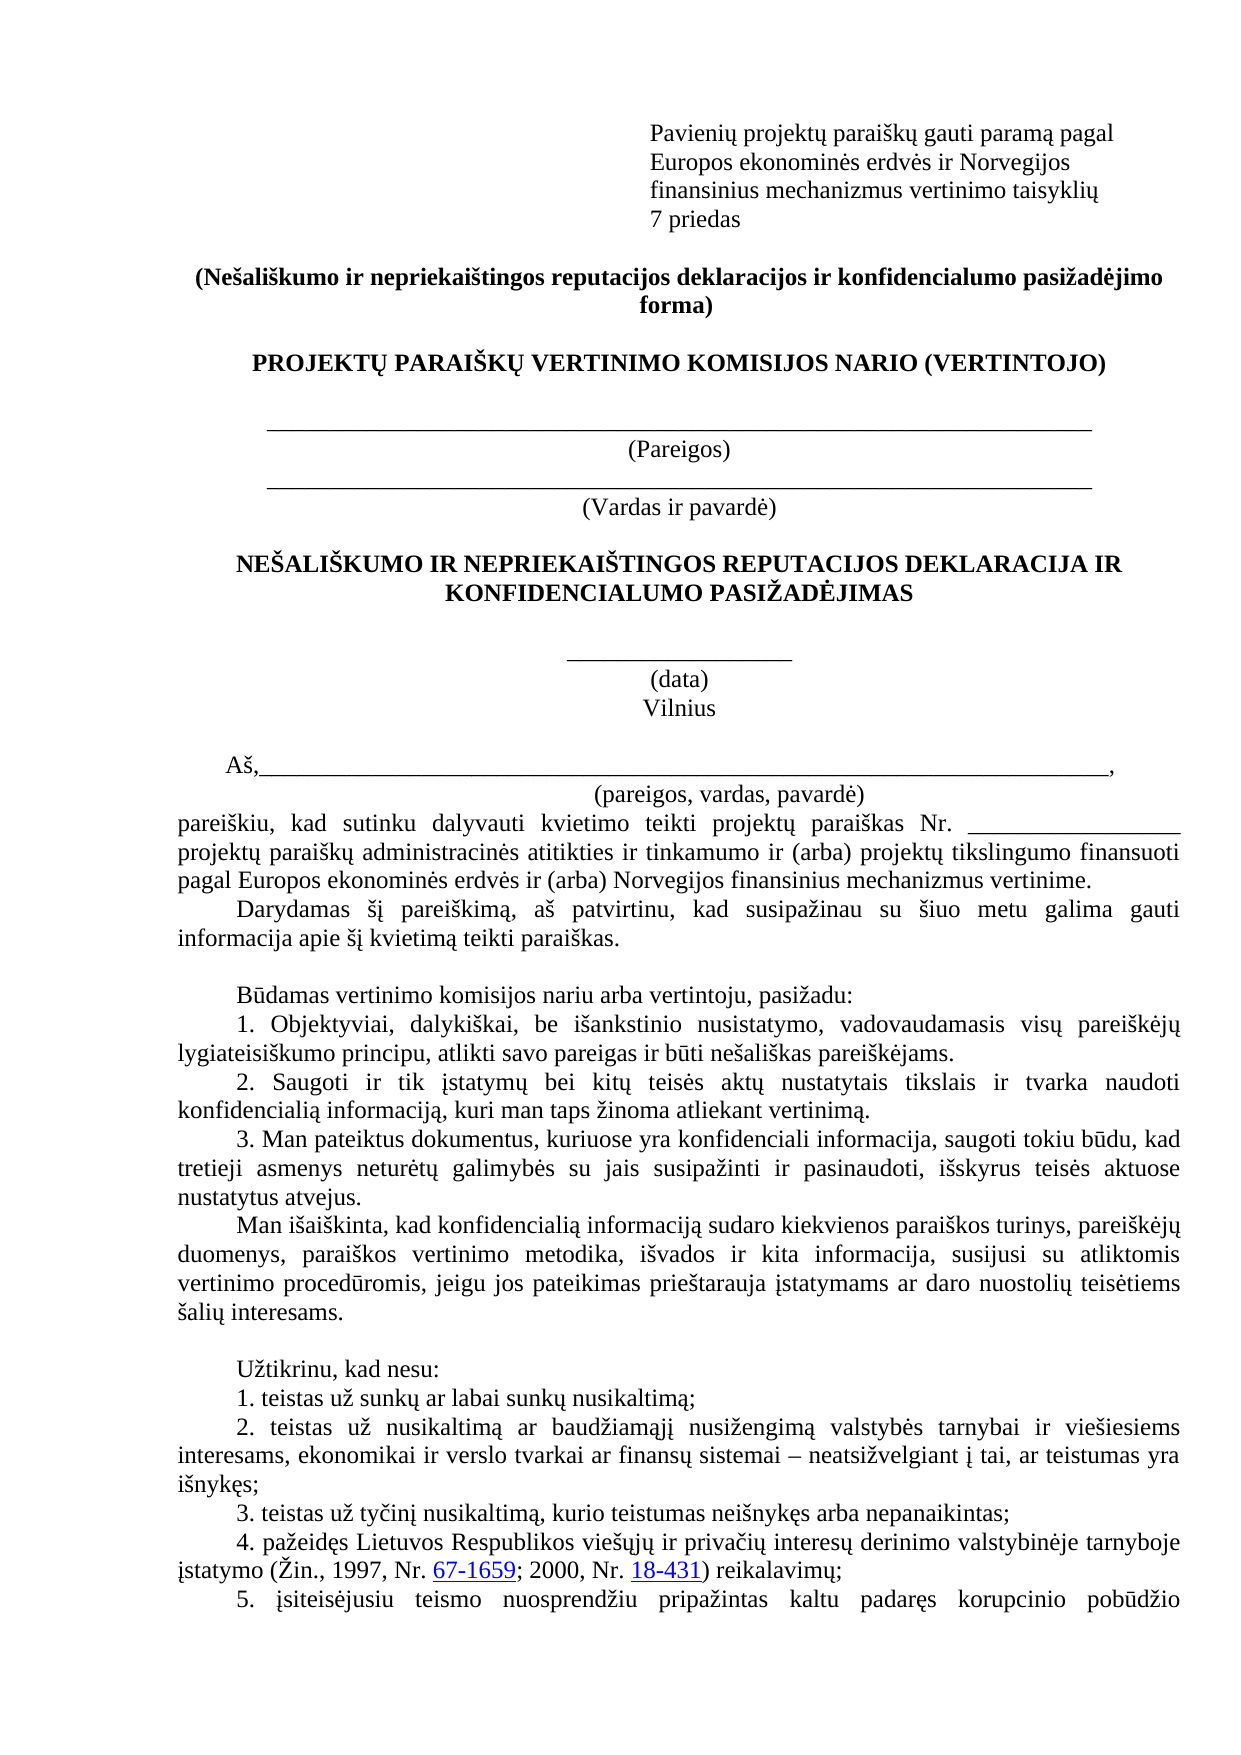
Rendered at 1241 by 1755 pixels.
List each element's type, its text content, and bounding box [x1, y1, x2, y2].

text 5. įsiteisėjusiu teismo nuosprendžiu pripažintas kaltu padaręs korupcinio pobūdžio [177, 1584, 1181, 1613]
text (Pareigos) [177, 434, 1181, 463]
text pareiškiu, kad sutinku dalyvauti kvietimo teikti projektų paraiškas Nr. _________________ projektų paraiškų administracinės atitikties ir tinkamumo ir (arba) projektų tikslingumo finansuoti pagal Europos ekonominės erdvės ir (arba) Norvegijos finansinius mechanizmus vertinime. [177, 808, 1181, 894]
text Pavienių projektų paraiškų gauti paramą pagal Europos ekonominės erdvės ir Norvegijos finansinius mechanizmus vertinimo taisyklių [649, 118, 1181, 204]
text __________________________________________________________________ [177, 463, 1181, 492]
text Aš, , [225, 751, 1181, 779]
text Darydamas šį pareiškimą, aš patvirtinu, kad susipažinau su šiuo metu galima gauti informacija apie šį kvietimą teikti paraiškas. [177, 894, 1181, 952]
text Vilnius [177, 693, 1181, 722]
text 7 priedas [649, 204, 1181, 233]
text __________________ [177, 636, 1181, 664]
text (data) [177, 664, 1181, 693]
text Būdamas vertinimo komisijos nariu arba vertintoju, pasižadu: [177, 981, 1181, 1009]
text Užtikrinu, kad nesu: [177, 1354, 1181, 1383]
text NEŠALIŠKUMO IR NEPRIEKAIŠTINGOS REPUTACIJOS DEKLARACIJA IR KONFIDENCIALUMO PASIŽADĖJIMAS [177, 549, 1181, 607]
text 1. teistas už sunkų ar labai sunkų nusikaltimą; [177, 1383, 1181, 1412]
text (pareigos, vardas, pavardė) [277, 779, 1181, 808]
text 4. pažeidęs Lietuvos Respublikos viešųjų ir privačių interesų derinimo valstybinėje tarnyboje įstatymo (Žin., 1997, Nr. 67-1659; 2000, Nr. 18-431) reikalavimų; [177, 1527, 1181, 1584]
text __________________________________________________________________ [177, 406, 1181, 434]
text Man išaiškinta, kad konfidencialią informaciją sudaro kiekvienos paraiškos turinys, pareiškėjų duomenys, paraiškos vertinimo metodika, išvados ir kita informacija, susijusi su atliktomis vertinimo procedūromis, jeigu jos pateikimas prieštarauja įstatymams ar daro nuostolių teisėtiems šalių interesams. [177, 1211, 1181, 1326]
text 2. teistas už nusikaltimą ar baudžiamąjį nusižengimą valstybės tarnybai ir viešiesiems interesams, ekonomikai ir verslo tvarkai ar finansų sistemai – neatsižvelgiant į tai, ar teistumas yra išnykęs; [177, 1412, 1181, 1498]
text 2. Saugoti ir tik įstatymų bei kitų teisės aktų nustatytais tikslais ir tvarka naudoti konfidencialią informaciją, kuri man taps žinoma atliekant vertinimą. [177, 1067, 1181, 1124]
text 3. Man pateiktus dokumentus, kuriuose yra konfidenciali informacija, saugoti tokiu būdu, kad tretieji asmenys neturėtų galimybės su jais susipažinti ir pasinaudoti, išskyrus teisės aktuose nustatytus atvejus. [177, 1124, 1181, 1211]
text 3. teistas už tyčinį nusikaltimą, kurio teistumas neišnykęs arba nepanaikintas; [177, 1498, 1181, 1527]
text 1. Objektyviai, dalykiškai, be išankstinio nusistatymo, vadovaudamasis visų pareiškėjų lygiateisiškumo principu, atlikti savo pareigas ir būti nešališkas pareiškėjams. [177, 1009, 1181, 1067]
text PROJEKTŲ PARAIŠKŲ VERTINIMO KOMISIJOS NARIO (VERTINTOJO) [177, 348, 1181, 377]
text (Nešališkumo ir nepriekaištingos reputacijos deklaracijos ir konfidencialumo pasižadėjimo forma) [177, 262, 1181, 319]
text (Vardas ir pavardė) [177, 492, 1181, 521]
